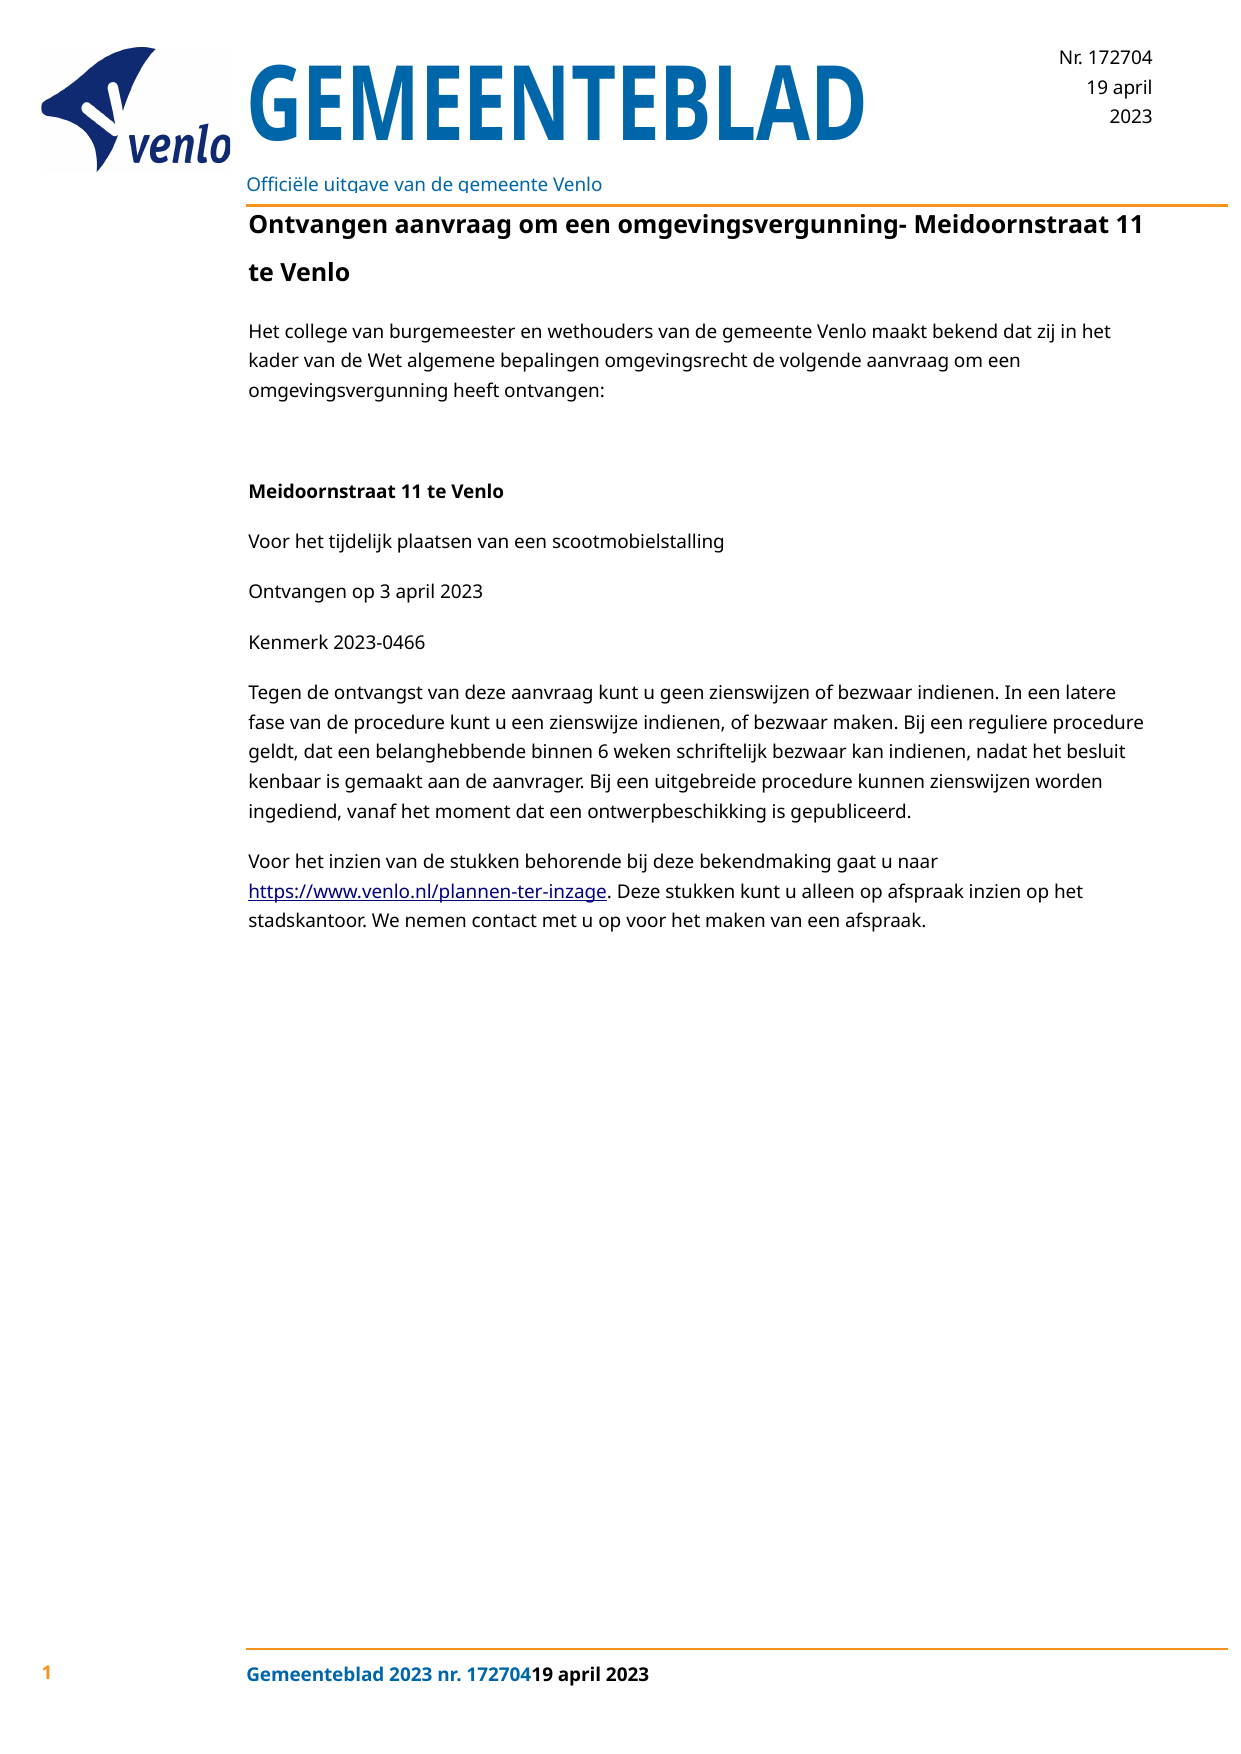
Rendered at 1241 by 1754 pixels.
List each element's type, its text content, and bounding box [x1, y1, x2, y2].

text Ontvangen aanvraag om een omgevingsvergunning- Meidoornstraat 11 te Venlo [248, 207, 1152, 288]
text Kenmerk 2023-0466 [248, 629, 1152, 655]
text Voor het tijdelijk plaatsen van een scootmobielstalling [248, 528, 1152, 554]
picture [41, 47, 231, 172]
text Meidoornstraat 11 te Venlo [248, 478, 1152, 504]
text Tegen de ontvangst van deze aanvraag kunt u geen zienswijzen of bezwaar indienen. In een latere fase van de procedure kunt u een zienswijze indienen, of bezwaar maken. Bij een reguliere procedure geldt, dat een belanghebbende binnen 6 weken schriftelijk bezwaar kan indienen, nadat het besluit kenbaar is gemaakt aan de aanvrager. Bij een uitgebreide procedure kunnen zienswijzen worden ingediend, vanaf het moment dat een ontwerpbeschikking is gepubliceerd. [248, 679, 1152, 824]
text Voor het inzien van de stukken behorende bij deze bekendmaking gaat u naar https://www.venlo.nl/plannen-ter-inzage. Deze stukken kunt u alleen op afspraak inzien op het stadskantoor. We nemen contact met u op voor het maken van een afspraak. [248, 848, 1152, 933]
text Ontvangen op 3 april 2023 [248, 579, 1152, 604]
text Het college van burgemeester en wethouders van de gemeente Venlo maakt bekend dat zij in het kader van de Wet algemene bepalingen omgevingsrecht de volgende aanvraag om een omgevingsvergunning heeft ontvangen: [248, 318, 1152, 403]
